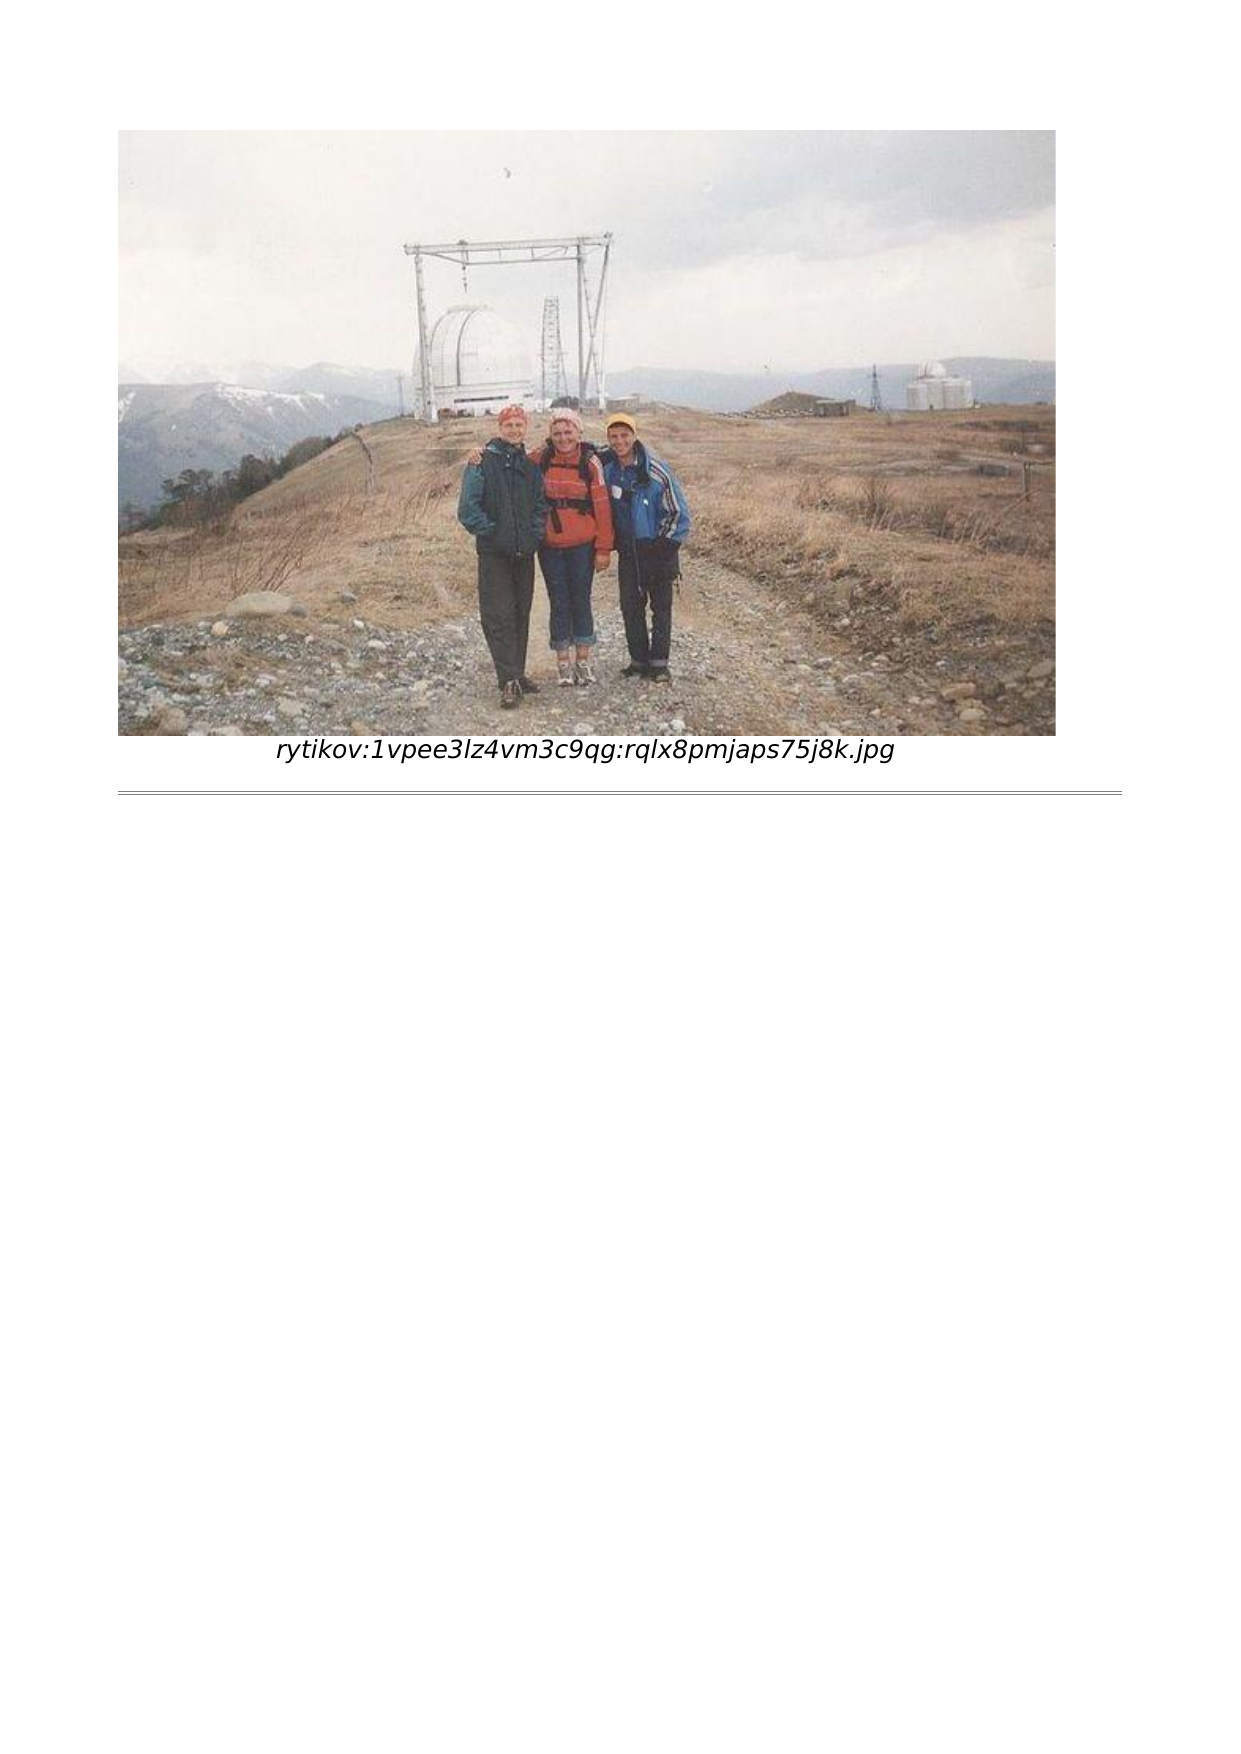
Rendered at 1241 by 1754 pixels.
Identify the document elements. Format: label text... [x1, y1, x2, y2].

text rytikov:1vpee3lz4vm3c9qg:rqlx8pmjaps75j8k.jpg [118, 736, 1056, 764]
picture [118, 130, 1056, 736]
